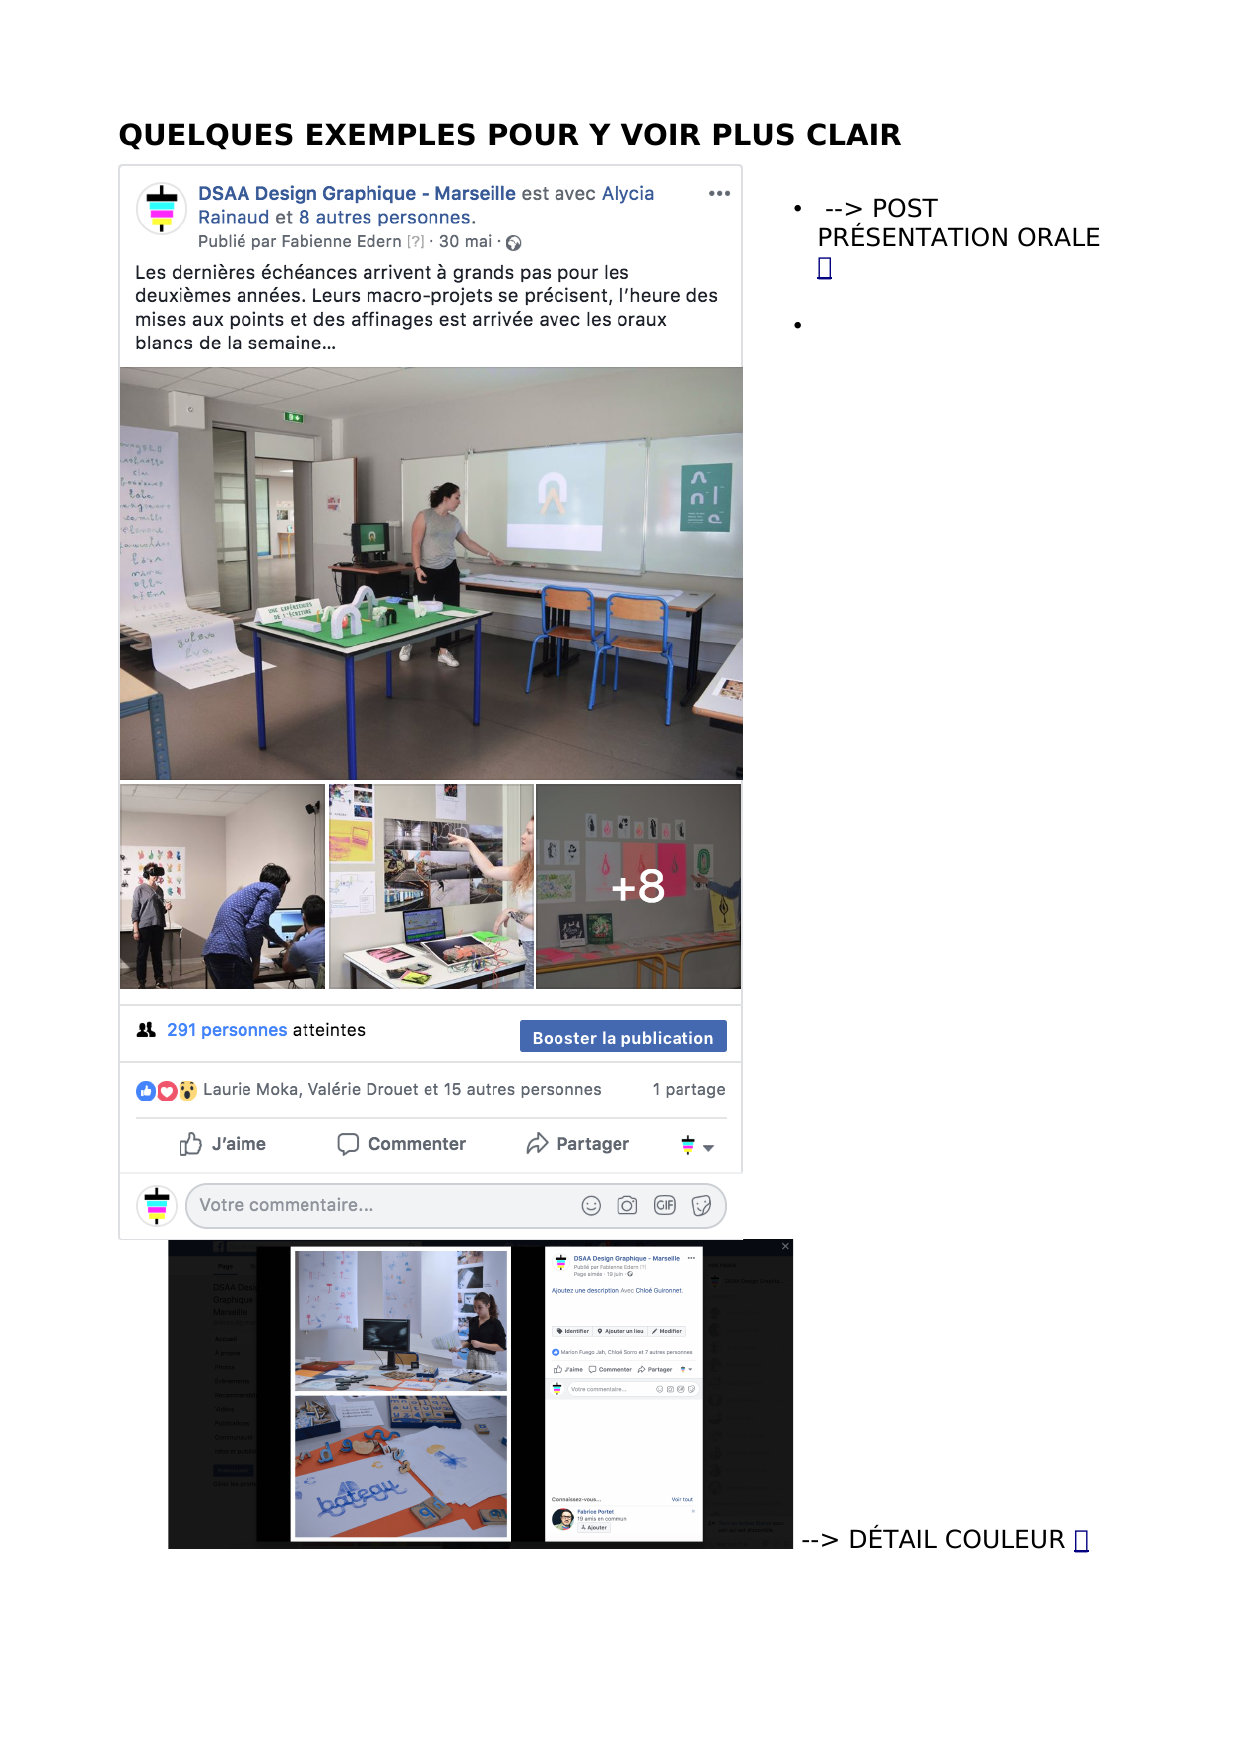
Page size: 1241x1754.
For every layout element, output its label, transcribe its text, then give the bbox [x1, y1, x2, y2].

list --> POST PRÉSENTATION ORALE 📸 [744, 194, 1122, 282]
list --> DÉTAIL COULEUR 📸 [177, 311, 1122, 1554]
picture [118, 164, 794, 1549]
subtitle QUELQUES EXEMPLES POUR Y VOIR PLUS CLAIR [118, 118, 1122, 152]
